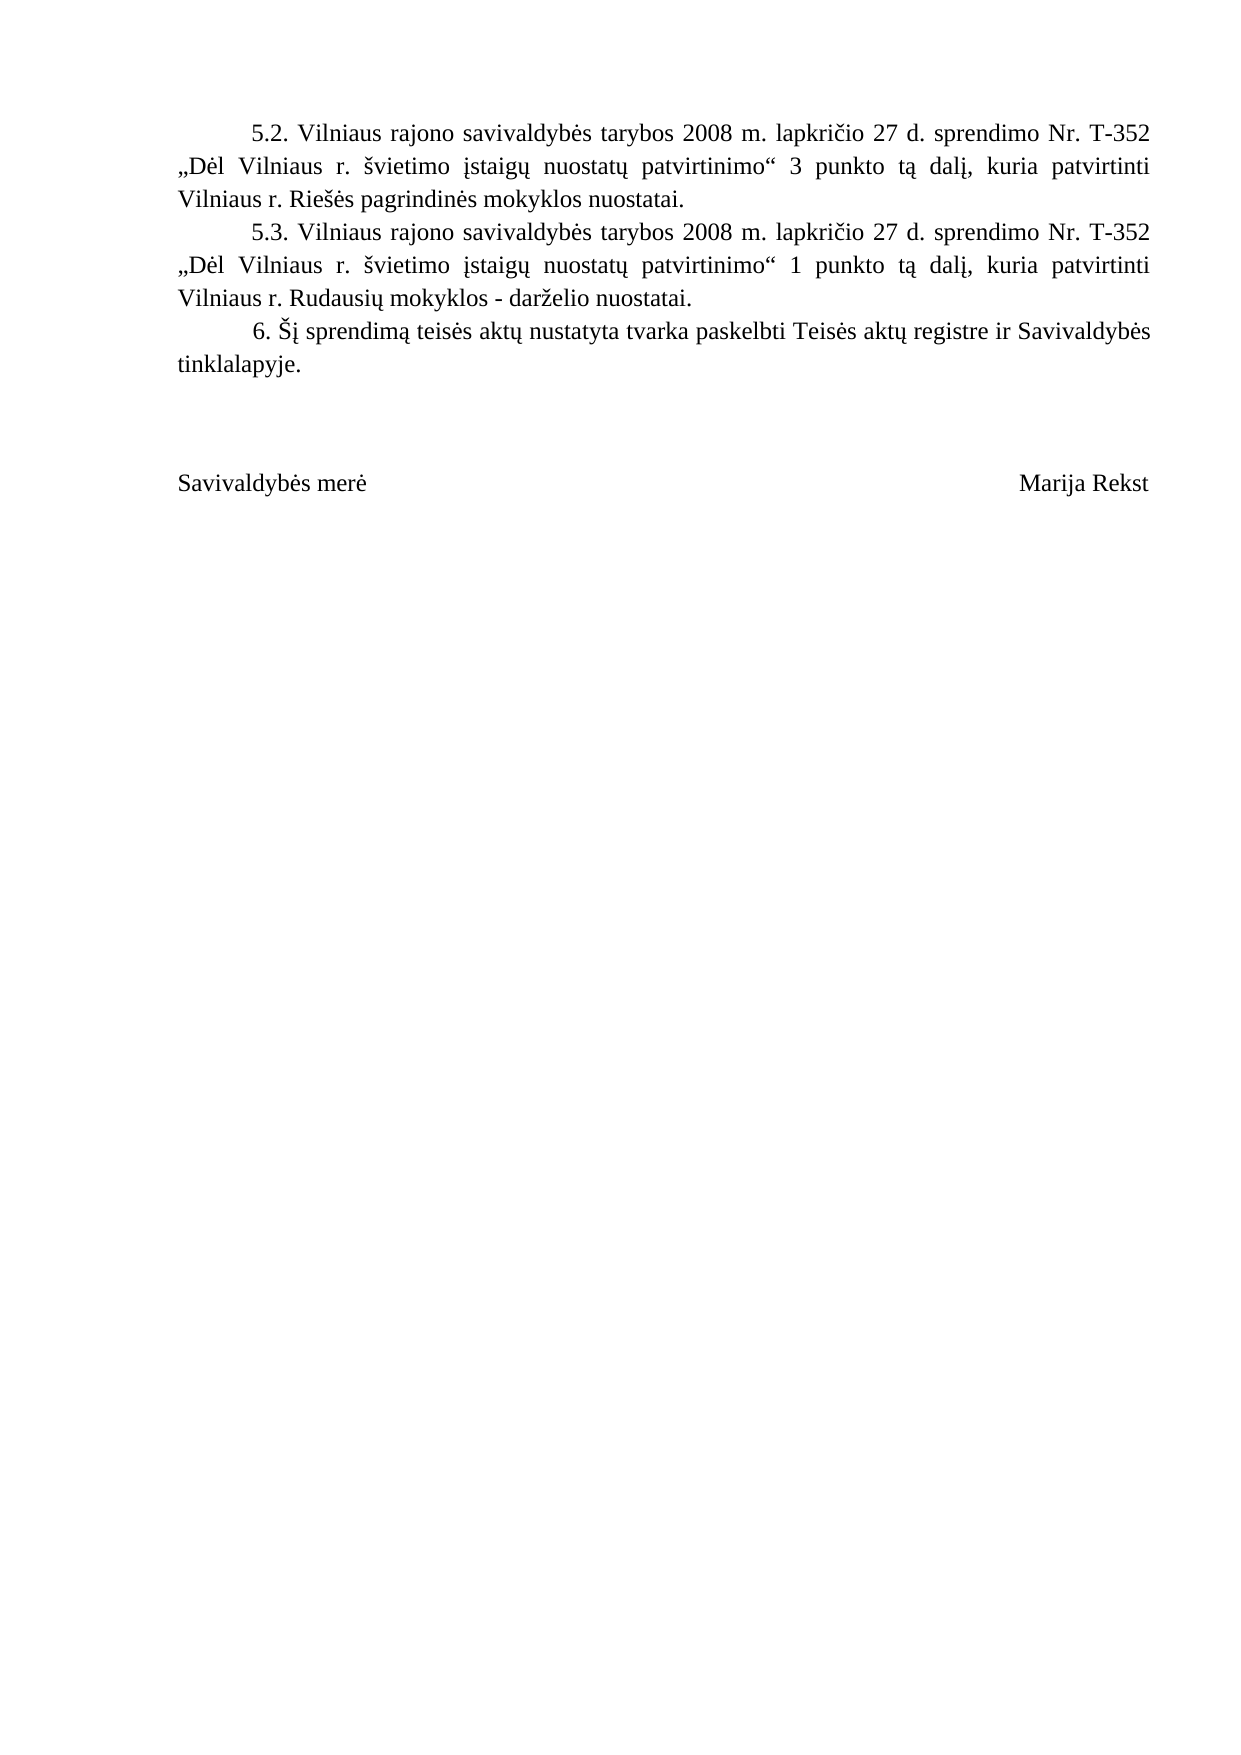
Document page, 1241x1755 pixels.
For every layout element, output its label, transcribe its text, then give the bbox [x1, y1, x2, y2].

text Savivaldybės merė Marija Rekst [177, 468, 1152, 497]
text 5.2. Vilniaus rajono savivaldybės tarybos 2008 m. lapkričio 27 d. sprendimo Nr. T-352 „Dėl Vilniaus r. švietimo įstaigų nuostatų patvirtinimo“ 3 punkto tą dalį, kuria patvirtinti Vilniaus r. Riešės pagrindinės mokyklos nuostatai. [177, 118, 1152, 213]
text 6. Šį sprendimą teisės aktų nustatyta tvarka paskelbti Teisės aktų registre ir Savivaldybės tinklalapyje. [177, 316, 1152, 378]
text 5.3. Vilniaus rajono savivaldybės tarybos 2008 m. lapkričio 27 d. sprendimo Nr. T-352 „Dėl Vilniaus r. švietimo įstaigų nuostatų patvirtinimo“ 1 punkto tą dalį, kuria patvirtinti Vilniaus r. Rudausių mokyklos - darželio nuostatai. [177, 217, 1152, 312]
